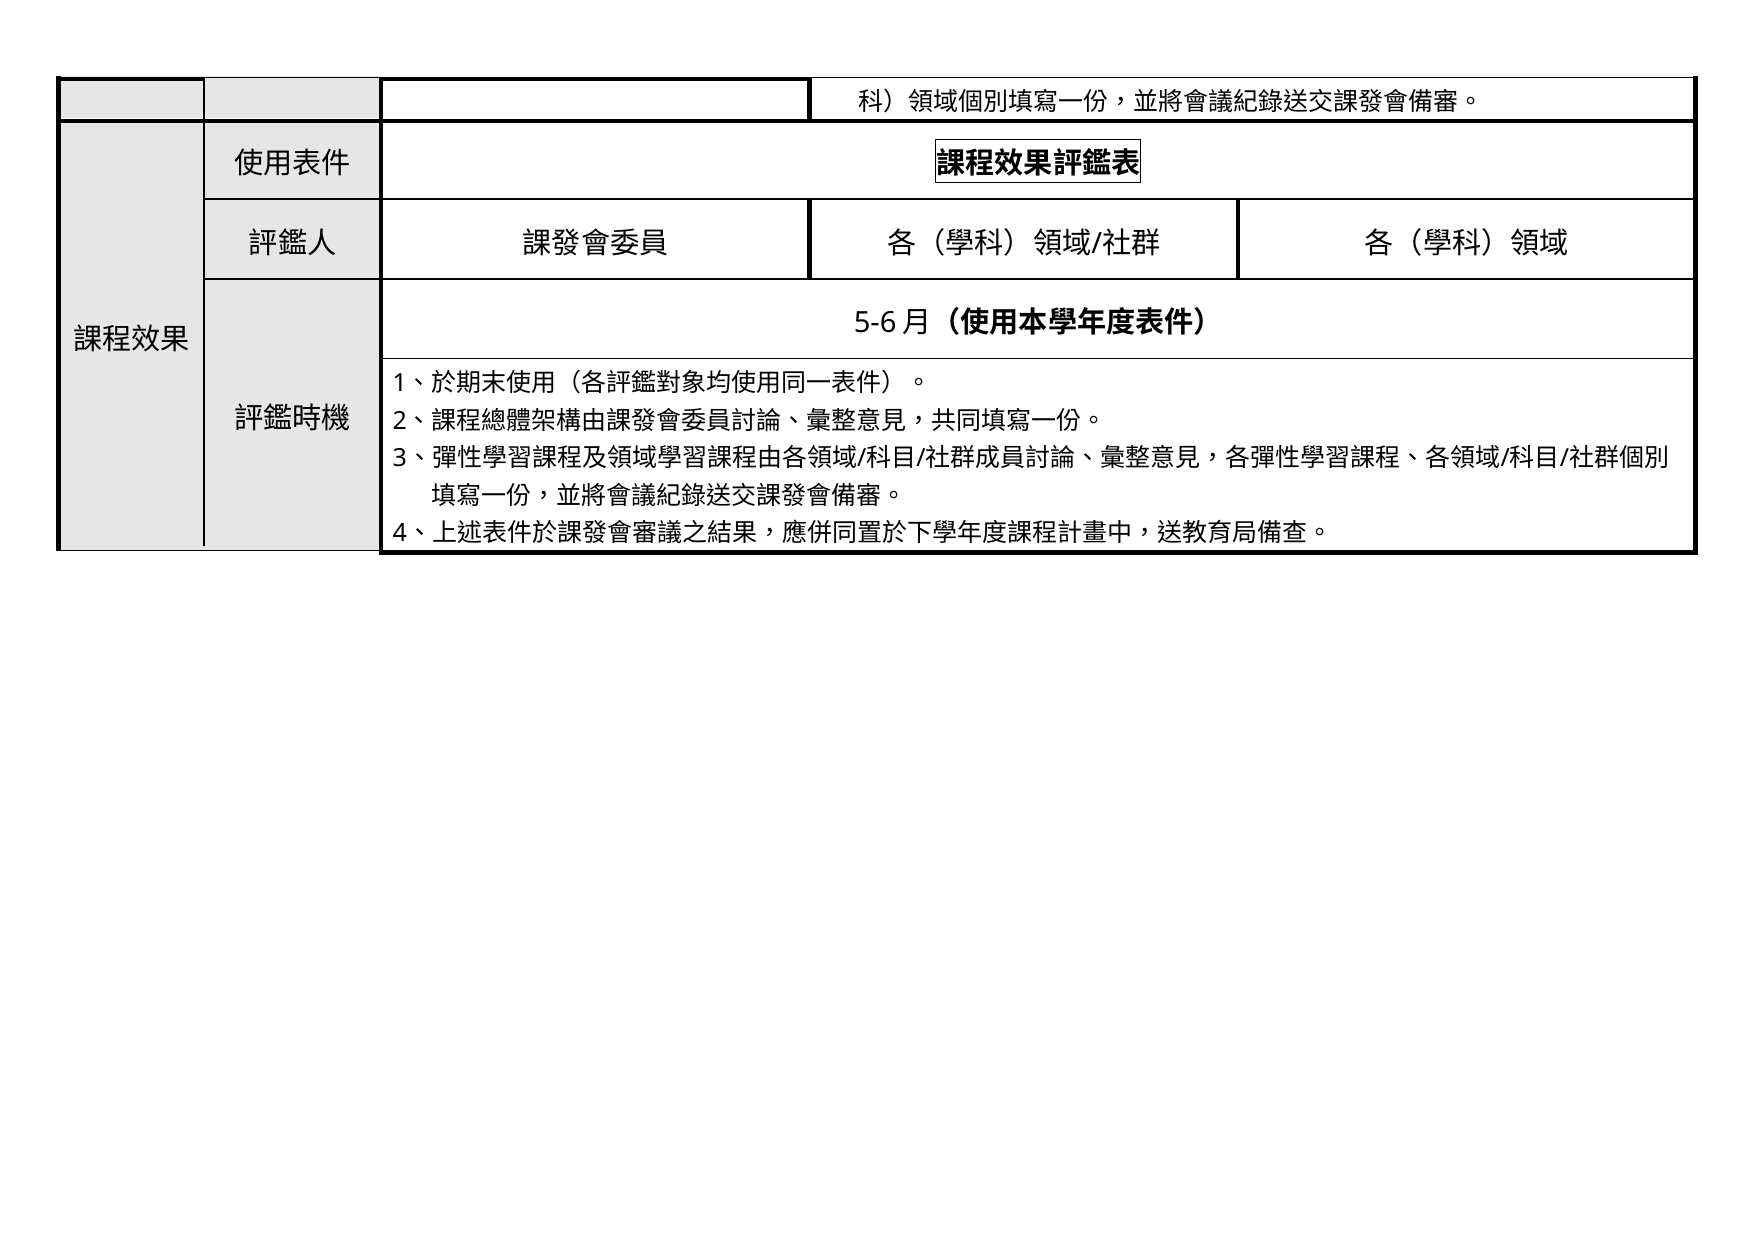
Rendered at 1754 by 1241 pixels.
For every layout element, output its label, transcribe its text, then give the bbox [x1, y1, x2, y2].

table_cell [61, 81, 203, 118]
table_cell 課發會委員 [383, 200, 807, 278]
table_cell 5-6月（使用本學年度表件） [383, 280, 1693, 358]
table_cell 評鑑人 [205, 200, 379, 278]
table_cell 使用表件 [205, 123, 379, 198]
table_cell 評鑑時機 [204, 280, 379, 550]
table_cell 各（學科）領域/社群 [812, 200, 1236, 278]
table_cell 課程效果 [61, 123, 204, 550]
table_cell [205, 78, 379, 118]
table_cell 課程效果評鑑表 [383, 123, 1693, 198]
table_cell 科）領域個別填寫一份，並將會議紀錄送交課發會備審。 [812, 78, 1693, 118]
table_cell 各（學科）領域 [1240, 200, 1693, 278]
table_cell [383, 81, 807, 118]
table_cell 1、於期末使用（各評鑑對象均使用同一表件）。 2、課程總體架構由課發會委員討論、彙整意見，共同填寫一份。 3、彈性學習課程及領域學習課程由各領域/科目/社群成員討論、彙整意見，各彈性學習課程、各領域/科目/社群個別填寫一份，並將會議紀錄送交課發會備審。 4、上述表件於課發會審議之結果，應併同置於下學年度課程計畫中，送教育局備查。 [383, 359, 1693, 550]
